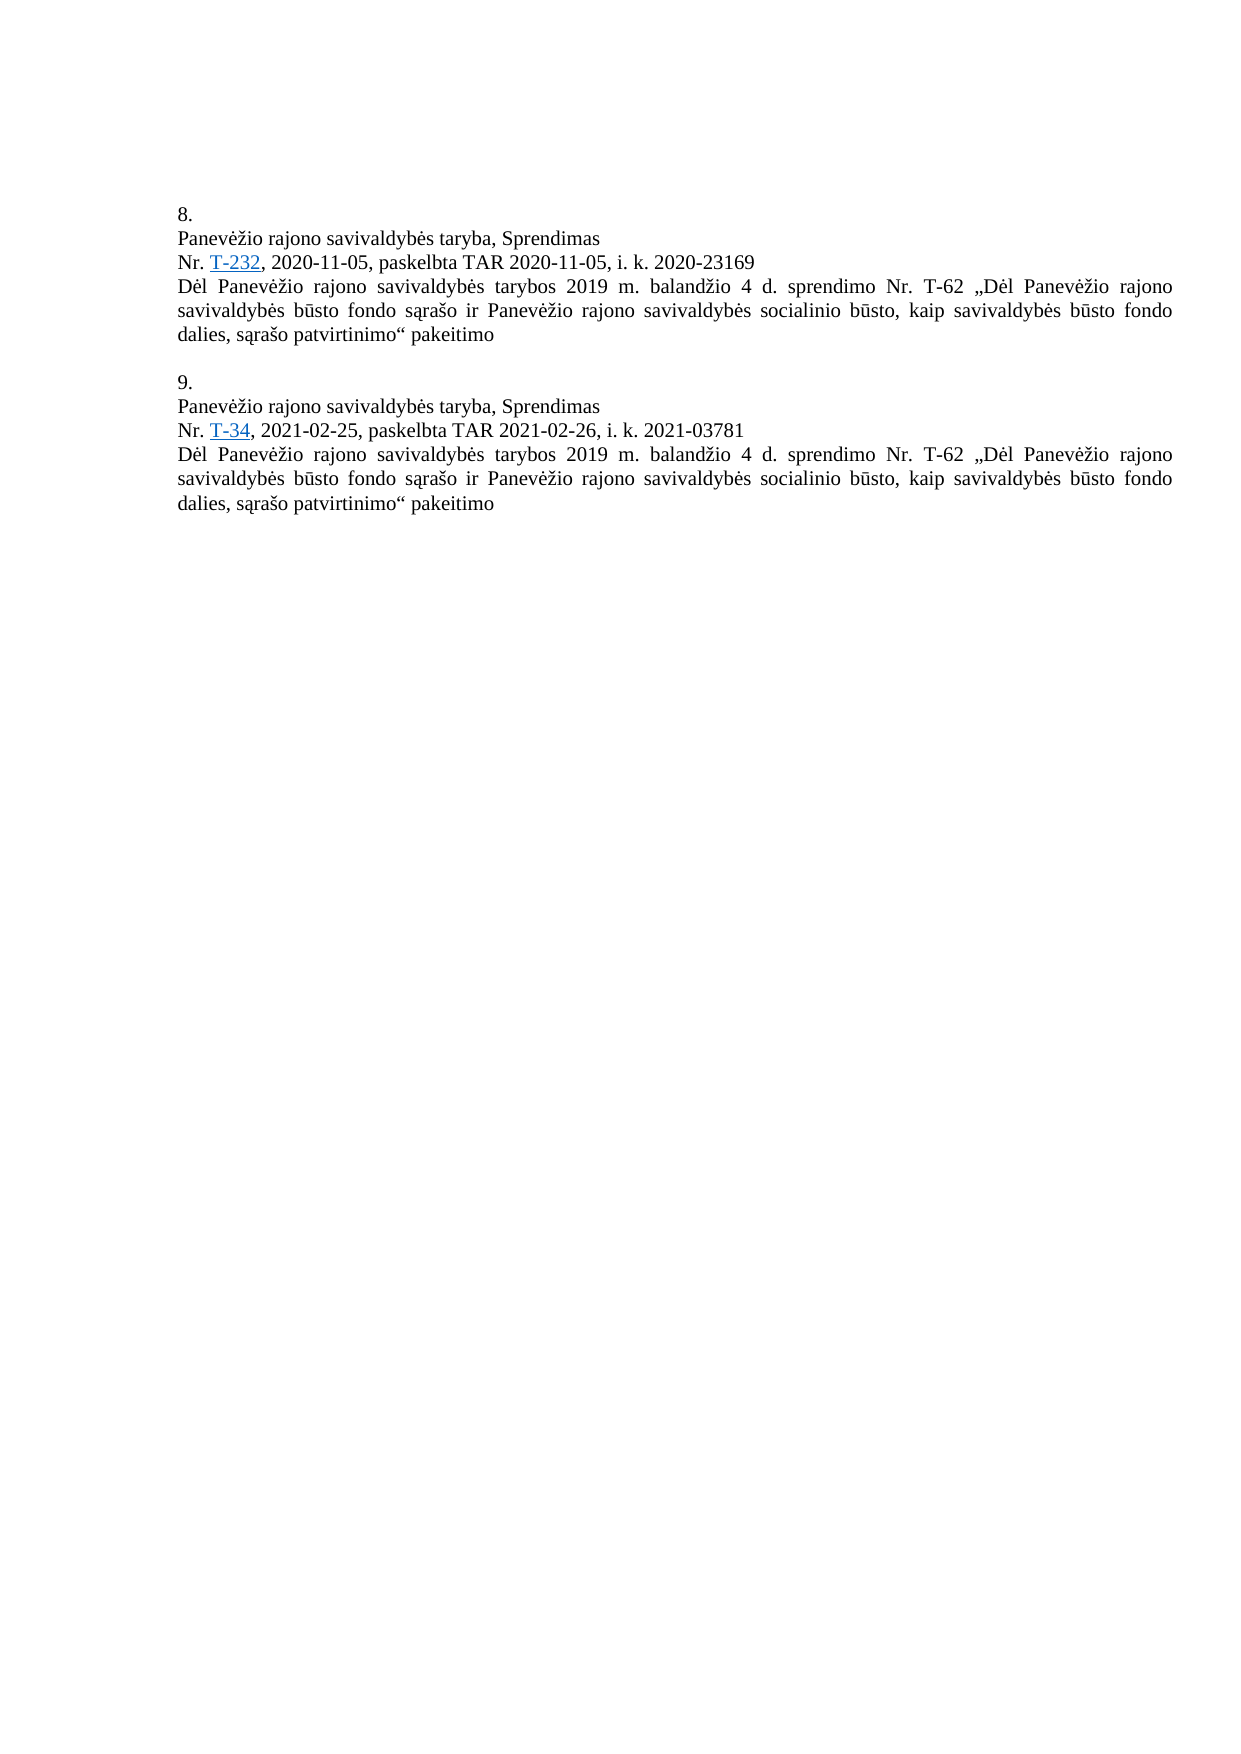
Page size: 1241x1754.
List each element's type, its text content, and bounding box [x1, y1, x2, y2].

text Nr. T-232, 2020-11-05, paskelbta TAR 2020-11-05, i. k. 2020-23169 [177, 250, 1174, 274]
text Panevėžio rajono savivaldybės taryba, Sprendimas [177, 394, 1174, 418]
text Dėl Panevėžio rajono savivaldybės tarybos 2019 m. balandžio 4 d. sprendimo Nr. T-62 „Dėl Panevėžio rajono savivaldybės būsto fondo sąrašo ir Panevėžio rajono savivaldybės socialinio būsto, kaip savivaldybės būsto fondo dalies, sąrašo patvirtinimo“ pakeitimo [177, 442, 1174, 514]
text Nr. T-34, 2021-02-25, paskelbta TAR 2021-02-26, i. k. 2021-03781 [177, 418, 1174, 442]
text 8. [177, 202, 1174, 226]
text Panevėžio rajono savivaldybės taryba, Sprendimas [177, 226, 1174, 250]
text Dėl Panevėžio rajono savivaldybės tarybos 2019 m. balandžio 4 d. sprendimo Nr. T-62 „Dėl Panevėžio rajono savivaldybės būsto fondo sąrašo ir Panevėžio rajono savivaldybės socialinio būsto, kaip savivaldybės būsto fondo dalies, sąrašo patvirtinimo“ pakeitimo [177, 274, 1174, 346]
text 9. [177, 370, 1174, 394]
